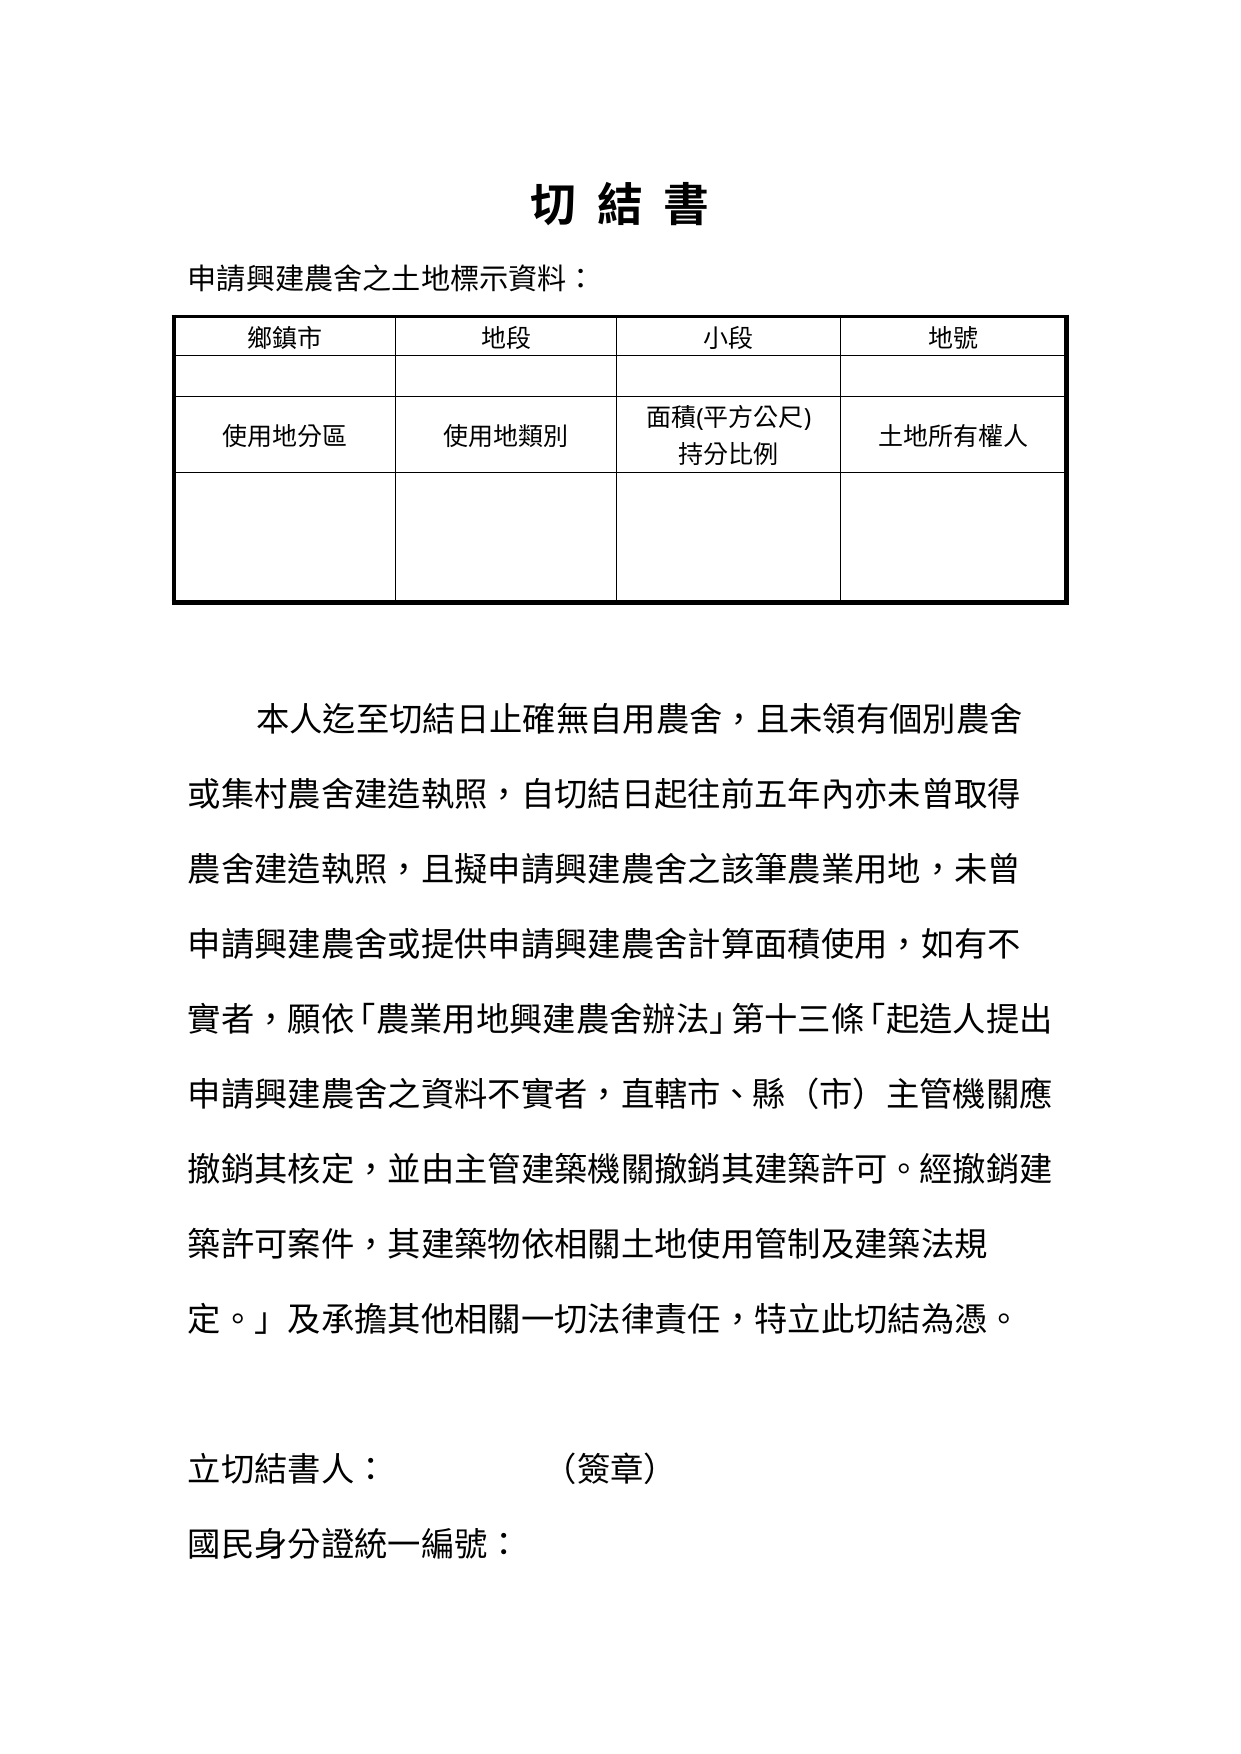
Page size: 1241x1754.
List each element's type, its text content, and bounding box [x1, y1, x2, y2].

table_cell 土地所有權人 [841, 397, 1064, 472]
table_header 鄉鎮市 [176, 318, 395, 355]
text 切 結 書 [187, 164, 1053, 239]
table_cell [176, 473, 395, 600]
table_cell [841, 356, 1064, 396]
table_cell [396, 356, 616, 396]
table_cell [841, 473, 1064, 600]
table_header 地號 [841, 318, 1064, 355]
table_cell [617, 356, 840, 396]
table_cell [617, 473, 840, 600]
table_header 小段 [617, 318, 840, 355]
text 立切結書人： （簽章） [187, 1430, 1053, 1505]
text 國民身分證統一編號： [187, 1505, 1053, 1580]
text 本人迄至切結日止確無自用農舍，且未領有個別農舍或集村農舍建造執照，自切結日起往前五年內亦未曾取得農舍建造執照，且擬申請興建農舍之該筆農業用地，未曾申請興建農舍或提供申請興建農舍計算面積使用，如有不實者，願依「農業用地興建農舍辦法」第十三條「起造人提出申請興建農舍之資料不實者，直轄市、縣（市）主管機關應撤銷其核定，並由主管建築機關撤銷其建築許可。經撤銷建築許可案件，其建築物依相關土地使用管制及建築法規定。」及承擔其他相關一切法律責任，特立此切結為憑。 [187, 680, 1053, 1355]
table_header 地段 [396, 318, 616, 355]
table_cell 使用地分區 [176, 397, 395, 472]
text 申請興建農舍之土地標示資料： [187, 239, 1053, 314]
table_cell [176, 356, 395, 396]
table_cell 使用地類別 [396, 397, 616, 472]
table_cell [396, 473, 616, 600]
table_cell 面積(平方公尺) 持分比例 [617, 397, 840, 472]
